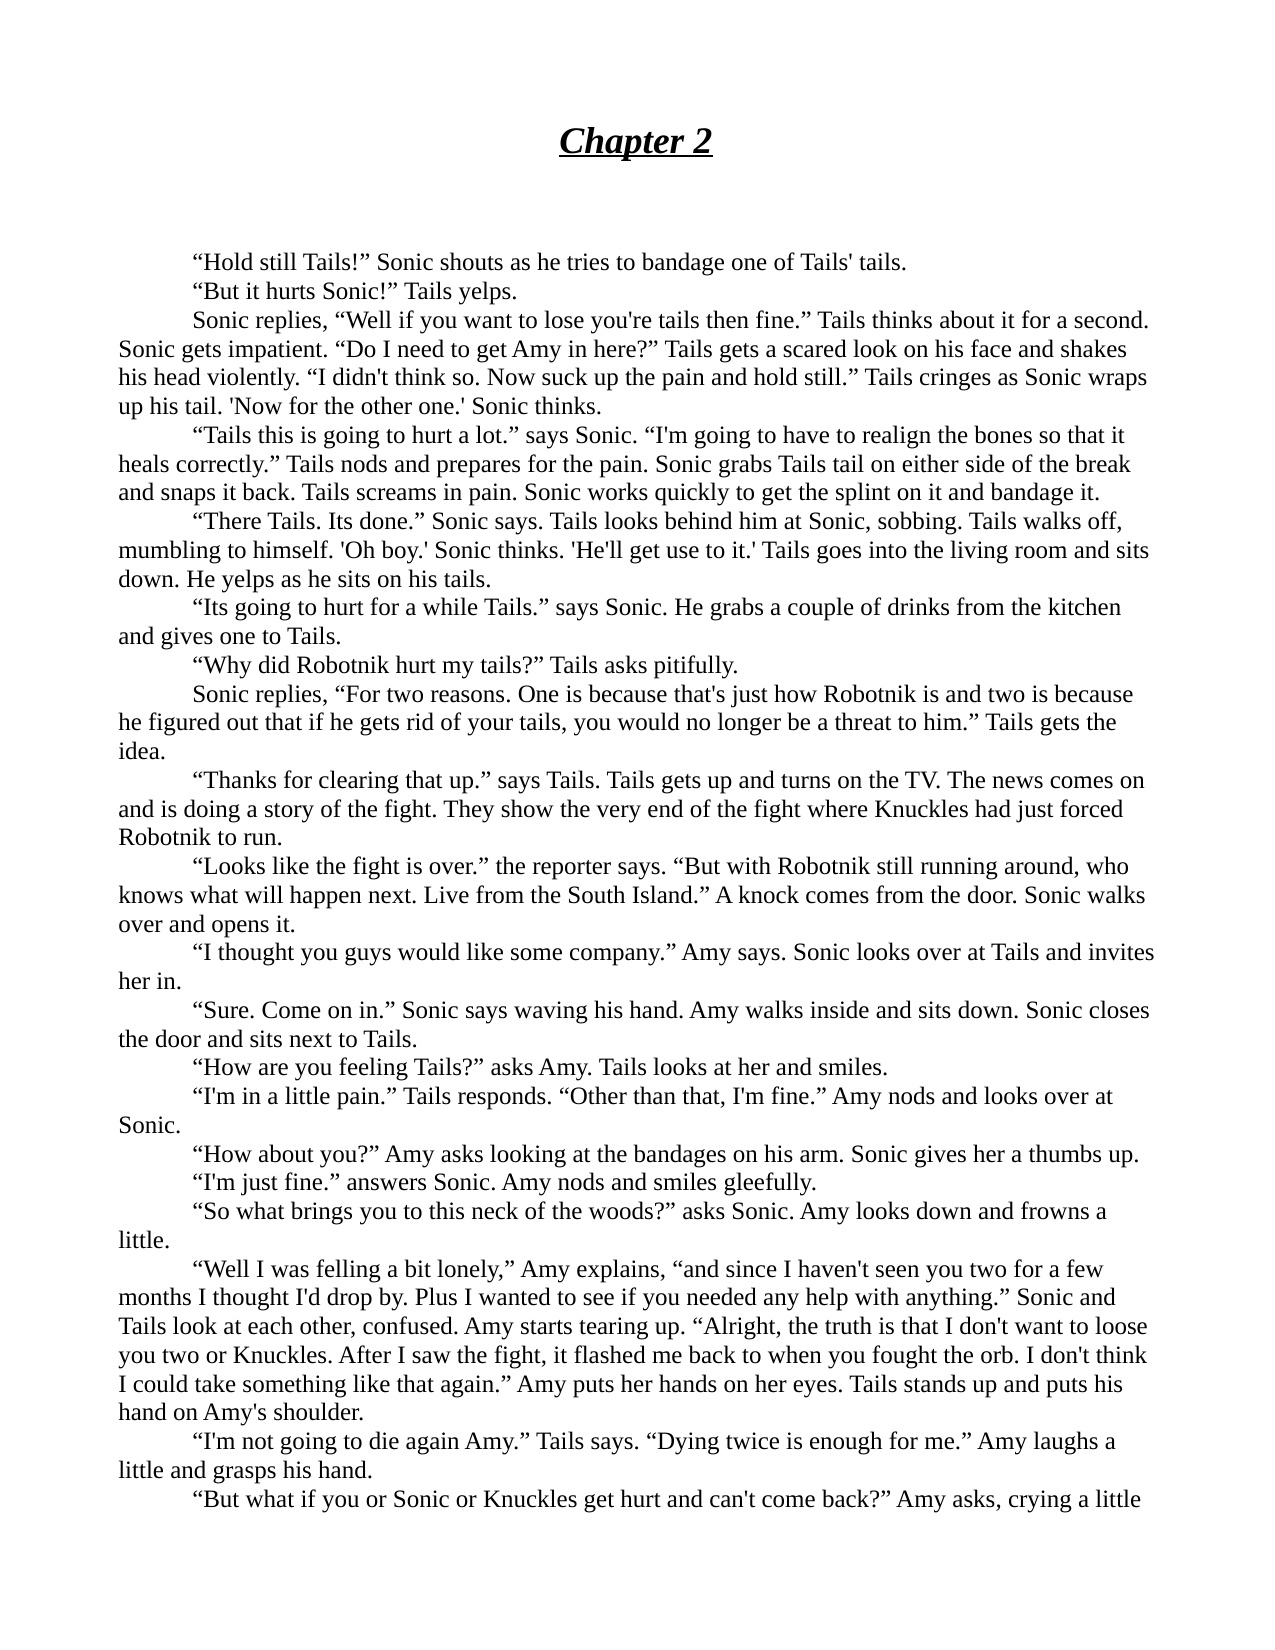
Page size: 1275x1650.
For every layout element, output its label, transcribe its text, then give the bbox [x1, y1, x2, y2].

text “So what brings you to this neck of the woods?” asks Sonic. Amy looks down and frowns a little. [118, 1196, 1157, 1254]
text “I'm just fine.” answers Sonic. Amy nods and smiles gleefully. [118, 1167, 1157, 1196]
text “But it hurts Sonic!” Tails yelps. [118, 276, 1157, 305]
text “Thanks for clearing that up.” says Tails. Tails gets up and turns on the TV. The news comes on and is doing a story of the fight. They show the very end of the fight where Knuckles had just forced Robotnik to run. [118, 765, 1157, 851]
text “Tails this is going to hurt a lot.” says Sonic. “I'm going to have to realign the bones so that it heals correctly.” Tails nods and prepares for the pain. Sonic grabs Tails tail on either side of the break and snaps it back. Tails screams in pain. Sonic works quickly to get the splint on it and bandage it. [118, 420, 1157, 506]
text Chapter 2 [118, 118, 1157, 161]
text “How about you?” Amy asks looking at the bandages on his arm. Sonic gives her a thumbs up. [118, 1139, 1157, 1167]
text “Why did Robotnik hurt my tails?” Tails asks pitifully. [118, 650, 1157, 679]
text Sonic replies, “For two reasons. One is because that's just how Robotnik is and two is because he figured out that if he gets rid of your tails, you would no longer be a threat to him.” Tails gets the idea. [118, 679, 1157, 765]
text “Hold still Tails!” Sonic shouts as he tries to bandage one of Tails' tails. [118, 247, 1157, 276]
text “I'm in a little pain.” Tails responds. “Other than that, I'm fine.” Amy nods and looks over at Sonic. [118, 1081, 1157, 1139]
text “I thought you guys would like some company.” Amy says. Sonic looks over at Tails and invites her in. [118, 937, 1157, 995]
text “There Tails. Its done.” Sonic says. Tails looks behind him at Sonic, sobbing. Tails walks off, mumbling to himself. 'Oh boy.' Sonic thinks. 'He'll get use to it.' Tails goes into the living room and sits down. He yelps as he sits on his tails. [118, 506, 1157, 592]
text Sonic replies, “Well if you want to lose you're tails then fine.” Tails thinks about it for a second. Sonic gets impatient. “Do I need to get Amy in here?” Tails gets a scared look on his face and shakes his head violently. “I didn't think so. Now suck up the pain and hold still.” Tails cringes as Sonic wraps up his tail. 'Now for the other one.' Sonic thinks. [118, 305, 1157, 420]
text “Sure. Come on in.” Sonic says waving his hand. Amy walks inside and sits down. Sonic closes the door and sits next to Tails. [118, 995, 1157, 1052]
text “Looks like the fight is over.” the reporter says. “But with Robotnik still running around, who knows what will happen next. Live from the South Island.” A knock comes from the door. Sonic walks over and opens it. [118, 851, 1157, 937]
text “But what if you or Sonic or Knuckles get hurt and can't come back?” Amy asks, crying a little [118, 1484, 1157, 1512]
text “Well I was felling a bit lonely,” Amy explains, “and since I haven't seen you two for a few months I thought I'd drop by. Plus I wanted to see if you needed any help with anything.” Sonic and Tails look at each other, confused. Amy starts tearing up. “Alright, the truth is that I don't want to loose you two or Knuckles. After I saw the fight, it flashed me back to when you fought the orb. I don't think I could take something like that again.” Amy puts her hands on her eyes. Tails stands up and puts his hand on Amy's shoulder. [118, 1254, 1157, 1426]
text “How are you feeling Tails?” asks Amy. Tails looks at her and smiles. [118, 1052, 1157, 1081]
text “I'm not going to die again Amy.” Tails says. “Dying twice is enough for me.” Amy laughs a little and grasps his hand. [118, 1426, 1157, 1484]
text “Its going to hurt for a while Tails.” says Sonic. He grabs a couple of drinks from the kitchen and gives one to Tails. [118, 592, 1157, 650]
